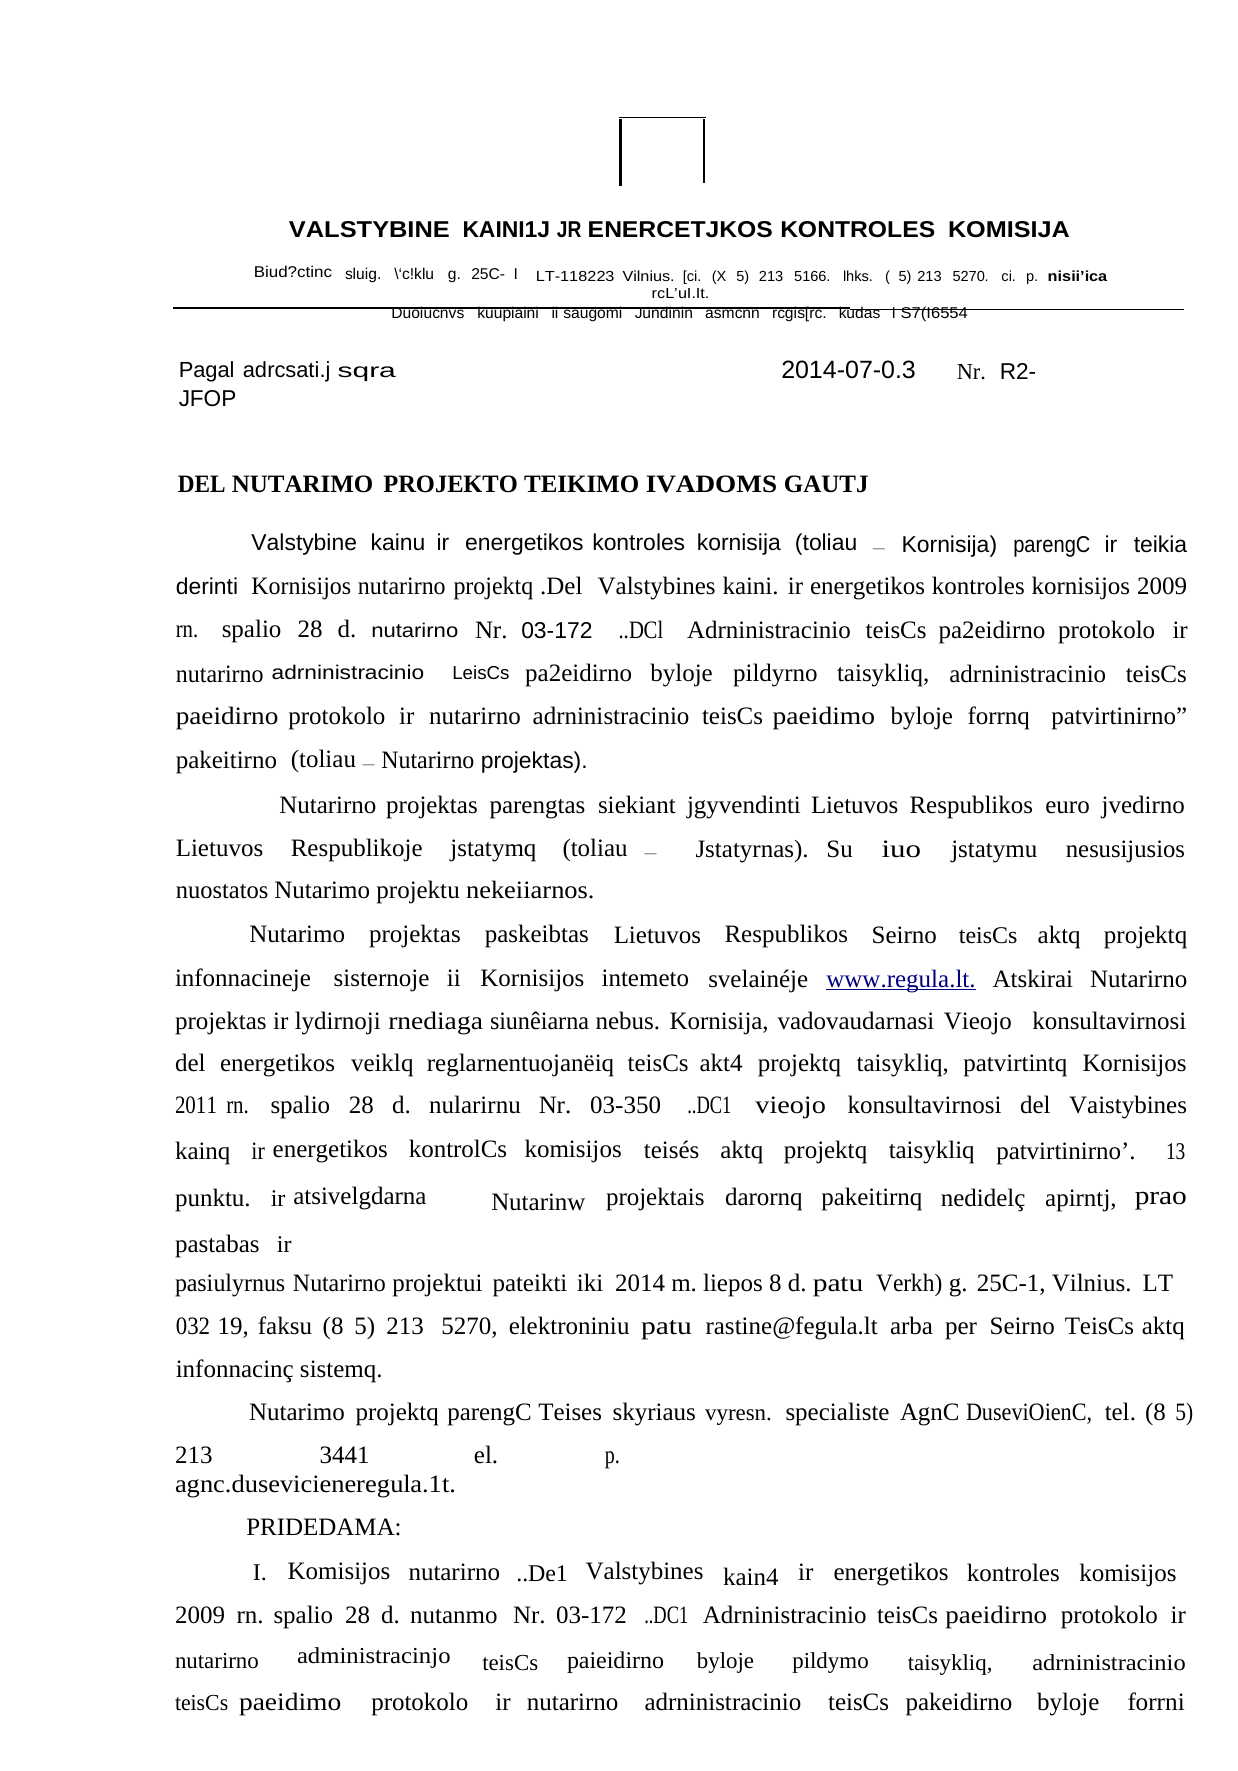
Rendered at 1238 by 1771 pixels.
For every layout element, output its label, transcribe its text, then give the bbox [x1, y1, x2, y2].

text DEL NUTARIMO PROJEKTO TEIKIMO IVADOMS GAUTJ [178, 469, 875, 498]
text Nutarimo projektas paskeibtas Lietuvos Respublikos Seirno teisCs aktq projektq infonnacineje sisternoje ii Kornisijos intemeto svelainéje www.regula.lt. Atskirai Nutarirno projektas ir lydirnoji rnediaga siunêiarna nebus. Kornisija, vadovaudarnasi Vieojo konsultavirnosi del energetikos veiklq reglarnentuojanëiq teisCs akt4 projektq taisykliq, patvirtintq Kornisijos 2011 rn. spalio 28 d. nularirnu Nr. 03-350 ..DC1 vieojo konsultavirnosi del Vaistybines kainq ir energetikos kontrolCs komisijos teisés aktq projektq taisykliq patvirtinirno’. 13 punktu. ir atsivelgdarna Nutarinw projektais darornq pakeitirnq nedidelç apirntj, prao pastabas ir [175, 919, 1187, 1258]
text VALSTYBINE KAINI1J JR ENERCETJKOS KONTROLES KOMISIJA [288, 216, 1071, 242]
text I. Komisijos nutarirno ..De1 Valstybines kain4 ir energetikos kontroles komisijos [253, 1556, 1194, 1591]
text 032 19, faksu (8 5) 213 5270, elektroniniu patu rastine@fegula.lt arba per Seirno TeisCs aktq infonnacinç sistemq. [176, 1311, 1185, 1383]
text Pagal adrcsati.j sqra 2014-07-0.3 Nr. R2-JFOP [178, 355, 1037, 411]
text PRIDEDAMA: [246, 1512, 1194, 1541]
text Valstybine kainu ir energetikos kontroles kornisija (toliau — Kornisija) parengC ir teikia derinti Kornisijos nutarirno projektq .Del Valstybines kaini. ir energetikos kontroles kornisijos 2009 rn. spalio 28 d. nutarirno Nr. 03-172 ..DCl Adrninistracinio teisCs pa2eidirno protokolo ir nutarirno adrninistracinio LeisCs pa2eidirno byloje pildyrno taisykliq, adrninistracinio teisCs paeidirno protokolo ir nutarirno adrninistracinio teisCs paeidimo byloje forrnq patvirtinirno” pakeitirno (toliau — Nutarirno projektas). [176, 529, 1187, 773]
text Biud?ctinc sluig. \‘c!klu g. 25C- I LT-118223 Vilnius. [ci. (X 5) 213 5166. lhks. ( 5) 213 5270. ci. p. nisii’ica rcL’uI.It. [223, 263, 1137, 301]
text Duoiucnvs kuupiaini ii saugomi Jundinin asmcnn rcgis[rc. kudas I S7(I6554 [389, 309, 970, 322]
text Nutarirno projektas parengtas siekiant jgyvendinti Lietuvos Respublikos euro jvedirno Lietuvos Respublikoje jstatymq (toliau — Jstatyrnas). Su iuo jstatymu nesusijusios nuostatos Nutarimo projektu nekeiiarnos. [176, 790, 1185, 904]
text [389, 304, 970, 309]
text pasiulyrnus Nutarirno projektui pateikti iki 2014 m. liepos 8 d. patu Verkh) g. 25C-1, Vilnius. LT­ [175, 1272, 1184, 1296]
text 213 3441 el. p. agnc.dusevicieneregula.1t. [175, 1441, 620, 1498]
text 2009 rn. spalio 28 d. nutanmo Nr. 03-172 ..DC1 Adrninistracinio teisCs paeidirno protokolo ir nutarirno administracinjo teisCs paieidirno byloje pildymo taisykliq, adrninistracinio teisCs paeidimo protokolo ir nutarirno adrninistracinio teisCs pakeidirno byloje forrni [175, 1600, 1186, 1716]
text Nutarimo projektq parengC Teises skyriaus vyresn. specialiste AgnC DuseviOienC, tel. (8 5) [249, 1397, 1194, 1426]
